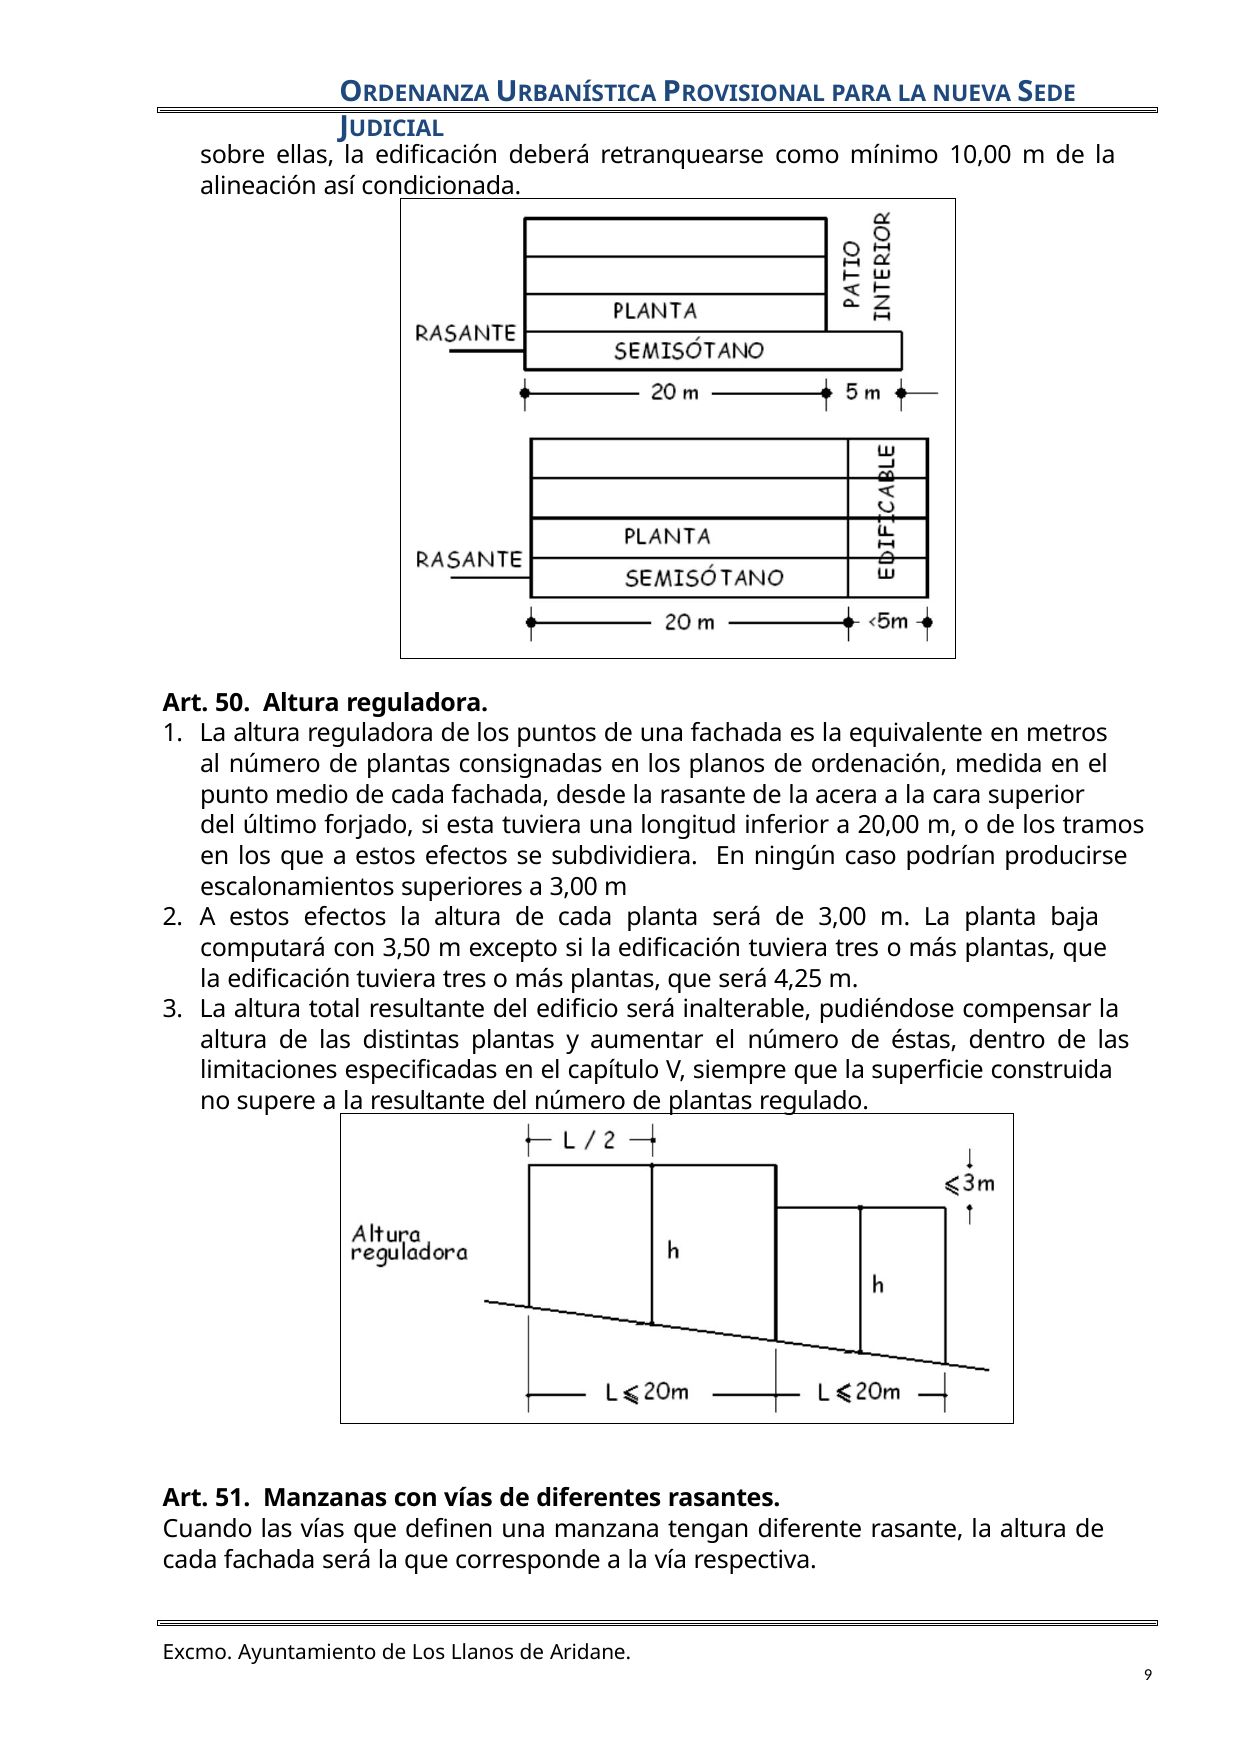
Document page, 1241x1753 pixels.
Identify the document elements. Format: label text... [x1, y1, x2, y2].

text 2 [162, 902, 176, 932]
text . La altura reguladora de los puntos de una fachada es la equivalente en metros [176, 718, 1177, 748]
text al número de plantas consignadas en los planos de ordenación, medida en el [200, 749, 1177, 778]
text la edificación tuviera tres o más plantas, que será 4,25 m. [200, 963, 1177, 993]
text Art. 50. Altura reguladora. [162, 687, 497, 717]
text punto medio de cada fachada, desde la rasante de la acera a la cara superior [200, 779, 1177, 809]
text Excmo. Ayuntamiento de Los Llanos de Aridane. [162, 1640, 675, 1664]
text computará con 3,50 m excepto si la edificación tuviera tres o más plantas, que [200, 933, 1177, 962]
text cada fachada será la que corresponde a la vía respectiva. [162, 1544, 1177, 1574]
text Cuando las vías que definen una manzana tengan diferente rasante, la altura de [162, 1514, 1177, 1544]
text altura de las distintas plantas y aumentar el número de éstas, dentro de las [200, 1024, 1177, 1054]
picture [158, 1621, 1157, 1625]
text limitaciones especificadas en el capítulo V, siempre que la superficie construida [200, 1055, 1177, 1085]
text no supere a la resultante del número de plantas regulado. [200, 1086, 1177, 1116]
text del último forjado, si esta tuviera una longitud inferior a 20,00 m, o de los tramos [200, 810, 1177, 840]
text Art. 51. Manzanas con vías de diferentes rasantes. [162, 1482, 1177, 1513]
text alineación así condicionada. [200, 171, 1177, 201]
picture [341, 1116, 1013, 1423]
text en los que a estos efectos se subdividiera. En ningún caso podrían producirse [200, 841, 1177, 871]
text . La altura total resultante del edificio será inalterable, pudiéndose compensar la [176, 994, 1177, 1024]
picture [158, 108, 339, 112]
text . A estos efectos la altura de cada planta será de 3,00 m. La planta baja [176, 902, 1177, 932]
text ORDENANZA URBANÍSTICA PROVISIONAL PARA LA NUEVA SEDE JUDICIAL [339, 73, 1177, 140]
text 1 [162, 718, 176, 748]
text 3 [162, 994, 176, 1024]
text escalonamientos superiores a 3,00 m [200, 871, 1177, 901]
text sobre ellas, la edificación deberá retranquearse como mínimo 10,00 m de la [200, 140, 1177, 170]
picture [401, 201, 955, 658]
text 9 [1143, 1664, 1177, 1684]
